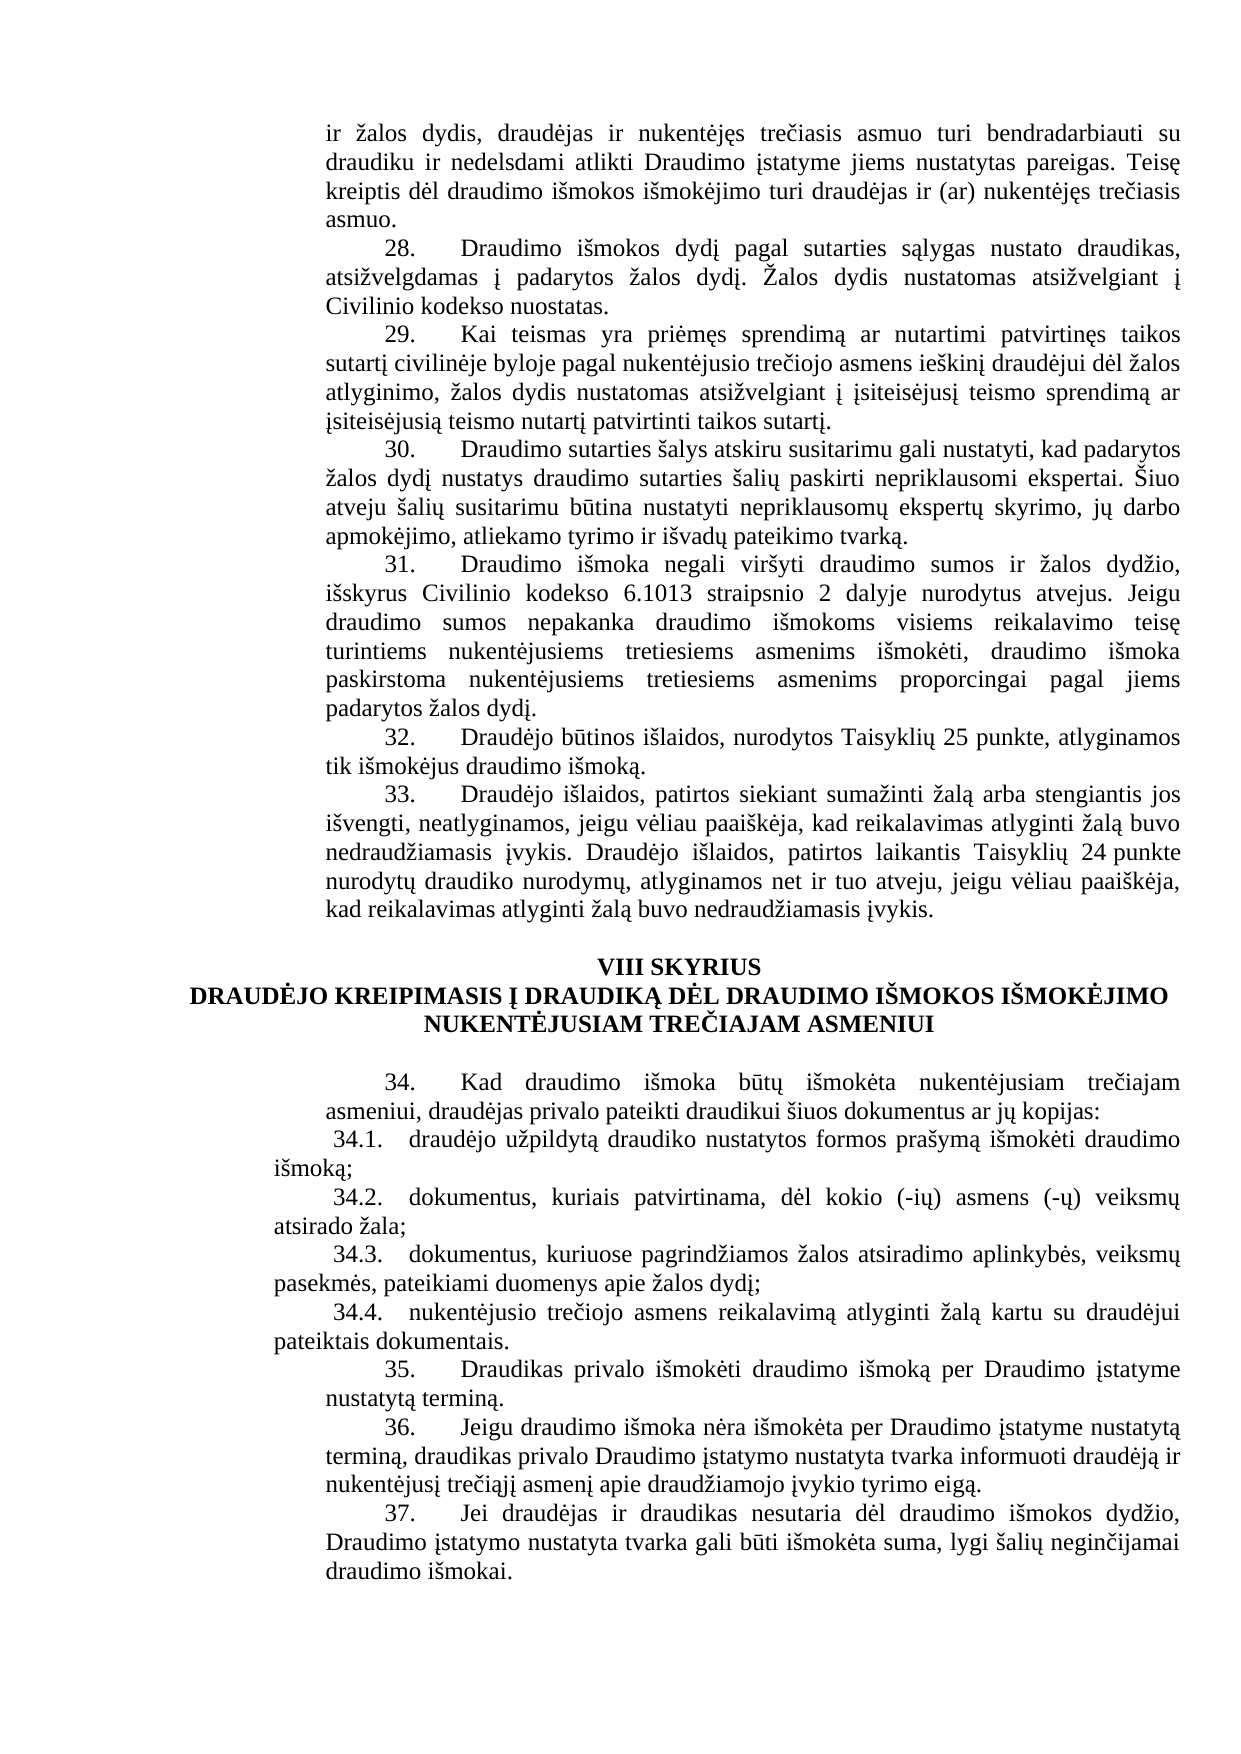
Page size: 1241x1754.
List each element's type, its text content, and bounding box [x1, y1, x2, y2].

text 34.4. nukentėjusio trečiojo asmens reikalavimą atlyginti žalą kartu su draudėjui pateiktais dokumentais. [274, 1297, 1181, 1354]
text VIII SKyRIUS [177, 952, 1181, 981]
text DRAUDĖJO kreipimasis į draudiką dėl draudimo išmokos išmokėjimo NUKENTĖJUSIAM TREČIAJAM ASMENIUI [177, 981, 1181, 1038]
text 36. Jeigu draudimo išmoka nėra išmokėta per Draudimo įstatyme nustatytą terminą, draudikas privalo Draudimo įstatymo nustatyta tvarka informuoti draudėją ir nukentėjusį trečiąjį asmenį apie draudžiamojo įvykio tyrimo eigą. [325, 1412, 1181, 1498]
text 35. Draudikas privalo išmokėti draudimo išmoką per Draudimo įstatyme nustatytą terminą. [325, 1354, 1181, 1412]
text 34.1. draudėjo užpildytą draudiko nustatytos formos prašymą išmokėti draudimo išmoką; [274, 1124, 1181, 1182]
text 32. Draudėjo būtinos išlaidos, nurodytos Taisyklių 25 punkte, atlyginamos tik išmokėjus draudimo išmoką. [325, 722, 1181, 779]
text 28. Draudimo išmokos dydį pagal sutarties sąlygas nustato draudikas, atsižvelgdamas į padarytos žalos dydį. Žalos dydis nustatomas atsižvelgiant į Civilinio kodekso nuostatas. [325, 233, 1181, 319]
text 33. Draudėjo išlaidos, patirtos siekiant sumažinti žalą arba stengiantis jos išvengti, neatlyginamos, jeigu vėliau paaiškėja, kad reikalavimas atlyginti žalą buvo nedraudžiamasis įvykis. Draudėjo išlaidos, patirtos laikantis Taisyklių 24 punkte nurodytų draudiko nurodymų, atlyginamos net ir tuo atveju, jeigu vėliau paaiškėja, kad reikalavimas atlyginti žalą buvo nedraudžiamasis įvykis. [325, 779, 1181, 923]
text 34.2. dokumentus, kuriais patvirtinama, dėl kokio (-ių) asmens (-ų) veiksmų atsirado žala; [274, 1182, 1181, 1239]
text 31. Draudimo išmoka negali viršyti draudimo sumos ir žalos dydžio, išskyrus Civilinio kodekso 6.1013 straipsnio 2 dalyje nurodytus atvejus. Jeigu draudimo sumos nepakanka draudimo išmokoms visiems reikalavimo teisę turintiems nukentėjusiems tretiesiems asmenims išmokėti, draudimo išmoka paskirstoma nukentėjusiems tretiesiems asmenims proporcingai pagal jiems padarytos žalos dydį. [325, 549, 1181, 722]
text 29. Kai teismas yra priėmęs sprendimą ar nutartimi patvirtinęs taikos sutartį civilinėje byloje pagal nukentėjusio trečiojo asmens ieškinį draudėjui dėl žalos atlyginimo, žalos dydis nustatomas atsižvelgiant į įsiteisėjusį teismo sprendimą ar įsiteisėjusią teismo nutartį patvirtinti taikos sutartį. [325, 319, 1181, 434]
text 34. Kad draudimo išmoka būtų išmokėta nukentėjusiam trečiajam asmeniui, draudėjas privalo pateikti draudikui šiuos dokumentus ar jų kopijas: [325, 1067, 1181, 1124]
text 37. Jei draudėjas ir draudikas nesutaria dėl draudimo išmokos dydžio, Draudimo įstatymo nustatyta tvarka gali būti išmokėta suma, lygi šalių neginčijamai draudimo išmokai. [325, 1498, 1181, 1584]
text 30. Draudimo sutarties šalys atskiru susitarimu gali nustatyti, kad padarytos žalos dydį nustatys draudimo sutarties šalių paskirti nepriklausomi ekspertai. Šiuo atveju šalių susitarimu būtina nustatyti nepriklausomų ekspertų skyrimo, jų darbo apmokėjimo, atliekamo tyrimo ir išvadų pateikimo tvarką. [325, 434, 1181, 549]
text 34.3. dokumentus, kuriuose pagrindžiamos žalos atsiradimo aplinkybės, veiksmų pasekmės, pateikiami duomenys apie žalos dydį; [274, 1239, 1181, 1297]
text ir žalos dydis, draudėjas ir nukentėjęs trečiasis asmuo turi bendradarbiauti su draudiku ir nedelsdami atlikti Draudimo įstatyme jiems nustatytas pareigas. Teisę kreiptis dėl draudimo išmokos išmokėjimo turi draudėjas ir (ar) nukentėjęs trečiasis asmuo. [325, 118, 1181, 233]
